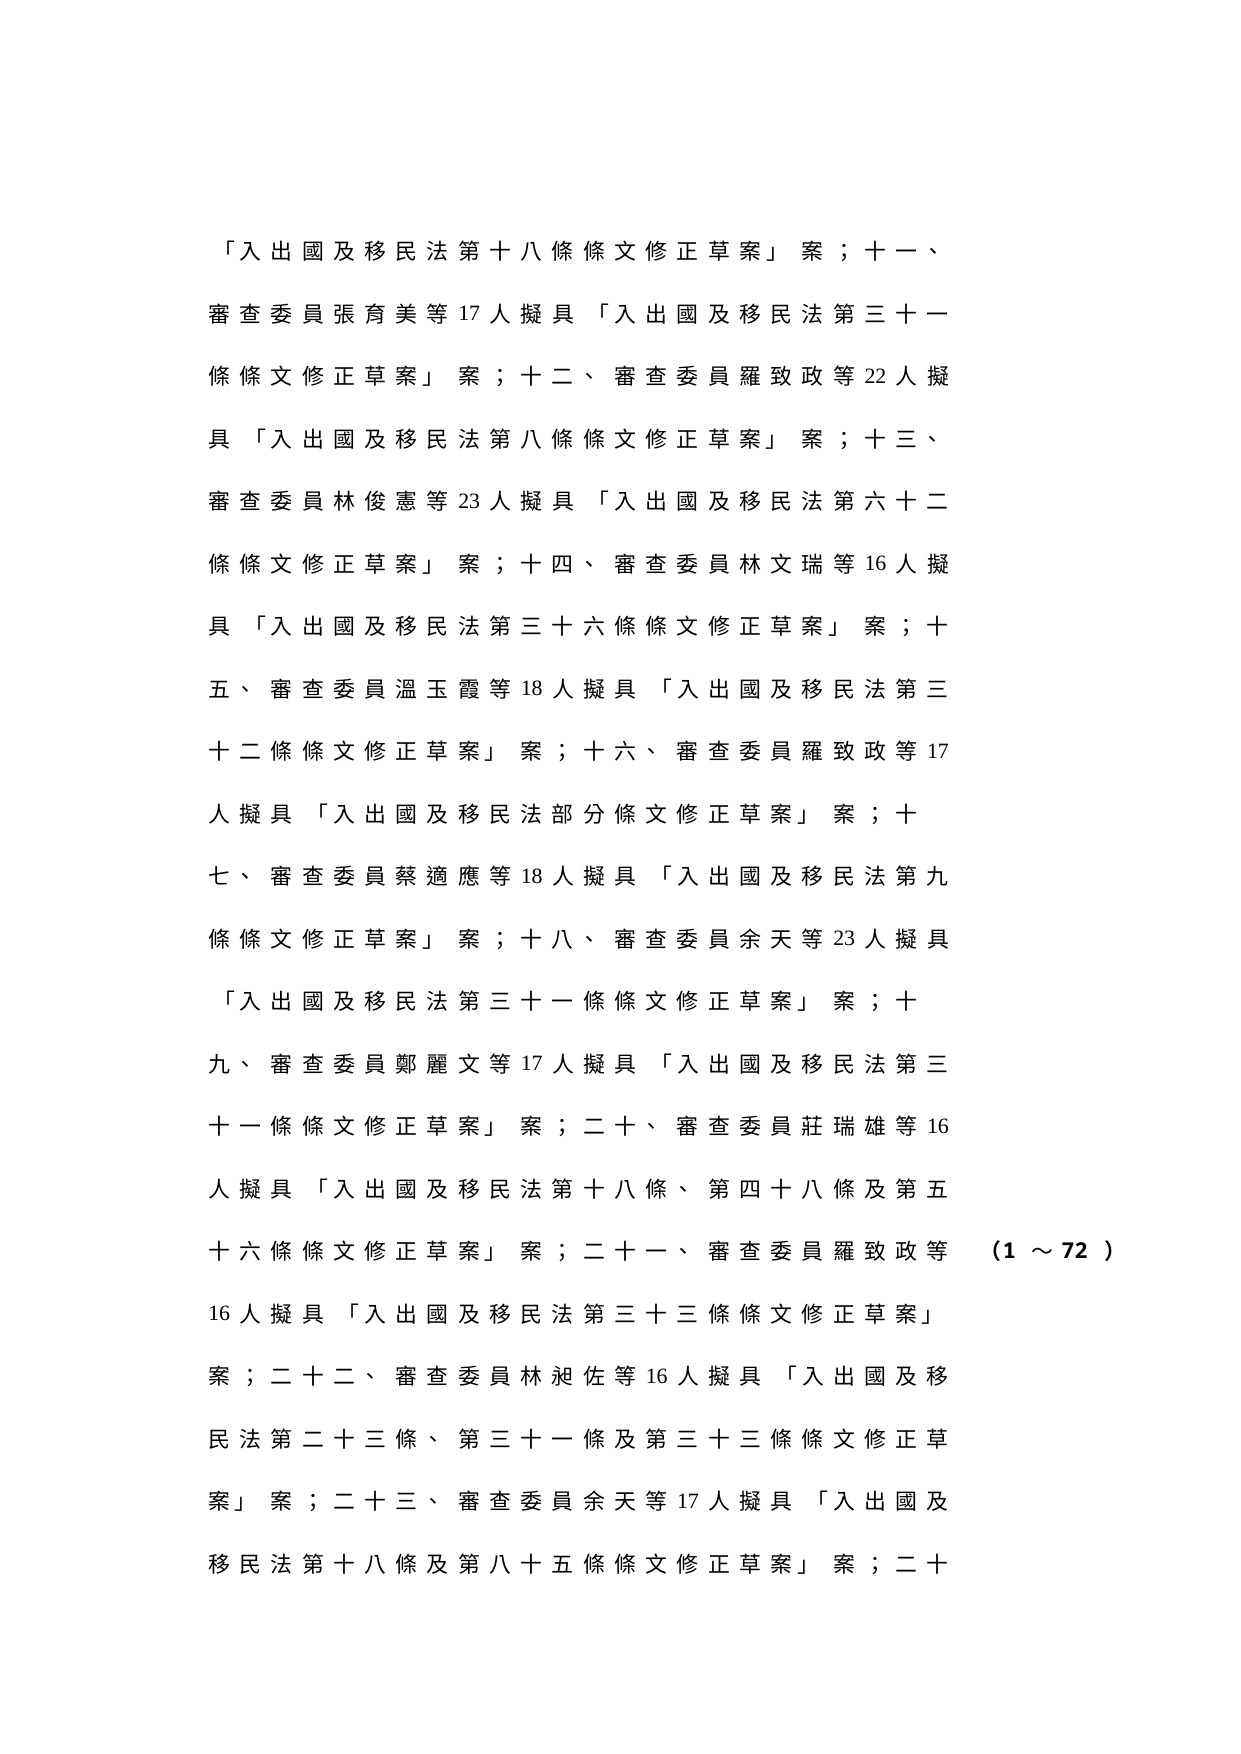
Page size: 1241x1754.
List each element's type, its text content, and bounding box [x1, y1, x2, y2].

table_cell 1 [986, 219, 1023, 1594]
table_cell （ [967, 219, 986, 1594]
table_cell 「入出國及移民法第十八條條文修正草案」案；十一、審查委員張育美等17人擬具「入出國及移民法第三十一條條文修正草案」案；十二、審查委員羅致政等22人擬具「入出國及移民法第八條條文修正草案」案；十三、審查委員林俊憲等23人擬具「入出國及移民法第六十二條條文修正草案」案；十四、審查委員林文瑞等16人擬具「入出國及移民法第三十六條條文修正草案」案；十五、審查委員溫玉霞等18人擬具「入出國及移民法第三十二條條文修正草案」案；十六、審查委員羅致政等17人擬具「入出國及移民法部分條文修正草案」案；十七、審查委員蔡適應等18人擬具「入出國及移民法第九條條文修正草案」案；十八、審查委員余天等23人擬具「入出國及移民法第三十一條條文修正草案」案；十九、審查委員鄭麗文等17人擬具「入出國及移民法第三十一條條文修正草案」案；二十、審查委員莊瑞雄等16人擬具「入出國及移民法第十八條、第四十八條及第五十六條條文修正草案」案；二十一、審查委員羅致政等16人擬具「入出國及移民法第三十三條條文修正草案」案；二十二、審查委員林昶佐等16人擬具「入出國及移民法第二十三條、第三十一條及第三十三條條文修正草案」案；二十三、審查委員余天等17人擬具「入出國及移民法第十八條及第八十五條條文修正草案」案；二十 [150, 219, 967, 1594]
table_cell ） [1091, 219, 1108, 1594]
table_cell 72 [1053, 219, 1091, 1594]
table_cell ～ [1023, 219, 1053, 1594]
